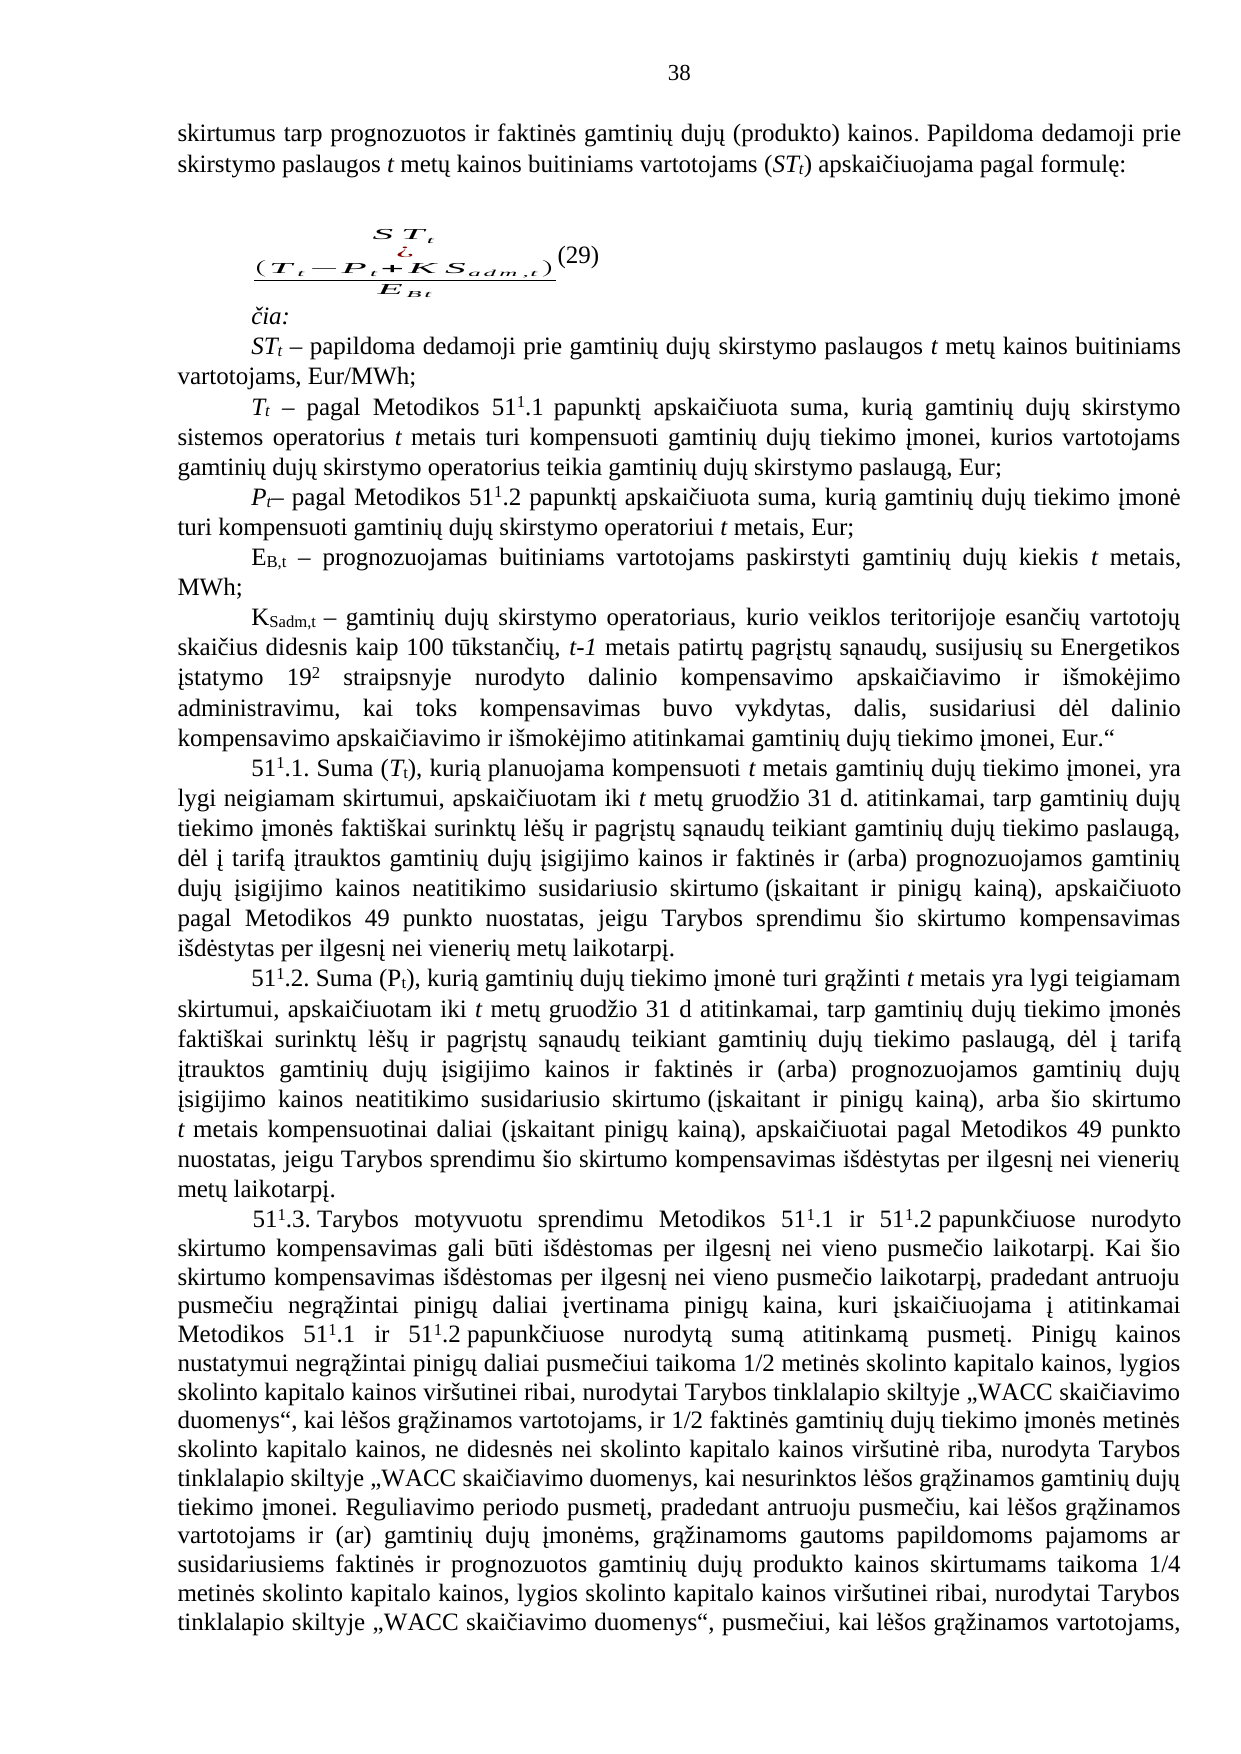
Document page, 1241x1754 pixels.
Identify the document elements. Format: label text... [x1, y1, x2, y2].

text čia: [177, 301, 1181, 330]
text Pt– pagal Metodikos 511.2 papunktį apskaičiuota suma, kurią gamtinių dujų tiekimo įmonė turi kompensuoti gamtinių dujų skirstymo operatoriui t metais, Eur; [177, 482, 1181, 541]
text skirtumus tarp prognozuotos ir faktinės gamtinių dujų (produkto) kainos. Papildoma dedamoji prie skirstymo paslaugos t metų kainos buitiniams vartotojams (STt) apskaičiuojama pagal formulę: [177, 118, 1181, 178]
text KSadm,t – gamtinių dujų skirstymo operatoriaus, kurio veiklos teritorijoje esančių vartotojų skaičius didesnis kaip 100 tūkstančių, t-1 metais patirtų pagrįstų sąnaudų, susijusių su Energetikos įstatymo 192 straipsnyje nurodyto dalinio kompensavimo apskaičiavimo ir išmokėjimo administravimu, kai toks kompensavimas buvo vykdytas, dalis, susidariusi dėl dalinio kompensavimo apskaičiavimo ir išmokėjimo atitinkamai gamtinių dujų tiekimo įmonei, Eur.“ [177, 602, 1181, 751]
text 511.3. Tarybos motyvuotu sprendimu Metodikos 511.1 ir 511.2 papunkčiuose nurodyto skirtumo kompensavimas gali būti išdėstomas per ilgesnį nei vieno pusmečio laikotarpį. Kai šio skirtumo kompensavimas išdėstomas per ilgesnį nei vieno pusmečio laikotarpį, pradedant antruoju pusmečiu negrąžintai pinigų daliai įvertinama pinigų kaina, kuri įskaičiuojama į atitinkamai Metodikos 511.1 ir 511.2 papunkčiuose nurodytą sumą atitinkamą pusmetį. Pinigų kainos nustatymui negrąžintai pinigų daliai pusmečiui taikoma 1/2 metinės skolinto kapitalo kainos, lygios skolinto kapitalo kainos viršutinei ribai, nurodytai Tarybos tinklalapio skiltyje „WACC skaičiavimo duomenys“, kai lėšos grąžinamos vartotojams, ir 1/2 faktinės gamtinių dujų tiekimo įmonės metinės skolinto kapitalo kainos, ne didesnės nei skolinto kapitalo kainos viršutinė riba, nurodyta Tarybos tinklalapio skiltyje „WACC skaičiavimo duomenys, kai nesurinktos lėšos grąžinamos gamtinių dujų tiekimo įmonei. Reguliavimo periodo pusmetį, pradedant antruoju pusmečiu, kai lėšos grąžinamos vartotojams ir (ar) gamtinių dujų įmonėms, grąžinamoms gautoms papildomoms pajamoms ar susidariusiems faktinės ir prognozuotos gamtinių dujų produkto kainos skirtumams taikoma 1/4 metinės skolinto kapitalo kainos, lygios skolinto kapitalo kainos viršutinei ribai, nurodytai Tarybos tinklalapio skiltyje „WACC skaičiavimo duomenys“, pusmečiui, kai lėšos grąžinamos vartotojams, [177, 1204, 1181, 1636]
text 511.1. Suma (Tt), kurią planuojama kompensuoti t metais gamtinių dujų tiekimo įmonei, yra lygi neigiamam skirtumui, apskaičiuotam iki t metų gruodžio 31 d. atitinkamai, tarp gamtinių dujų tiekimo įmonės faktiškai surinktų lėšų ir pagrįstų sąnaudų teikiant gamtinių dujų tiekimo paslaugą, dėl į tarifą įtrauktos gamtinių dujų įsigijimo kainos ir faktinės ir (arba) prognozuojamos gamtinių dujų įsigijimo kainos neatitikimo susidariusio skirtumo (įskaitant ir pinigų kainą), apskaičiuoto pagal Metodikos 49 punkto nuostatas, jeigu Tarybos sprendimu šio skirtumo kompensavimas išdėstytas per ilgesnį nei vienerių metų laikotarpį. [177, 753, 1181, 962]
text EB,t – prognozuojamas buitiniams vartotojams paskirstyti gamtinių dujų kiekis t metais, MWh; [177, 542, 1181, 601]
text Tt – pagal Metodikos 511.1 papunktį apskaičiuota suma, kurią gamtinių dujų skirstymo sistemos operatorius t metais turi kompensuoti gamtinių dujų tiekimo įmonei, kurios vartotojams gamtinių dujų skirstymo operatorius teikia gamtinių dujų skirstymo paslaugą, Eur; [177, 392, 1181, 481]
text (29) [177, 226, 1181, 300]
text STt – papildoma dedamoji prie gamtinių dujų skirstymo paslaugos t metų kainos buitiniams vartotojams, Eur/MWh; [177, 331, 1181, 390]
text 511.2. Suma (Pt), kurią gamtinių dujų tiekimo įmonė turi grąžinti t metais yra lygi teigiamam skirtumui, apskaičiuotam iki t metų gruodžio 31 d atitinkamai, tarp gamtinių dujų tiekimo įmonės faktiškai surinktų lėšų ir pagrįstų sąnaudų teikiant gamtinių dujų tiekimo paslaugą, dėl į tarifą įtrauktos gamtinių dujų įsigijimo kainos ir faktinės ir (arba) prognozuojamos gamtinių dujų įsigijimo kainos neatitikimo susidariusio skirtumo (įskaitant ir pinigų kainą), arba šio skirtumo t metais kompensuotinai daliai (įskaitant pinigų kainą), apskaičiuotai pagal Metodikos 49 punkto nuostatas, jeigu Tarybos sprendimu šio skirtumo kompensavimas išdėstytas per ilgesnį nei vienerių metų laikotarpį. [177, 963, 1181, 1203]
